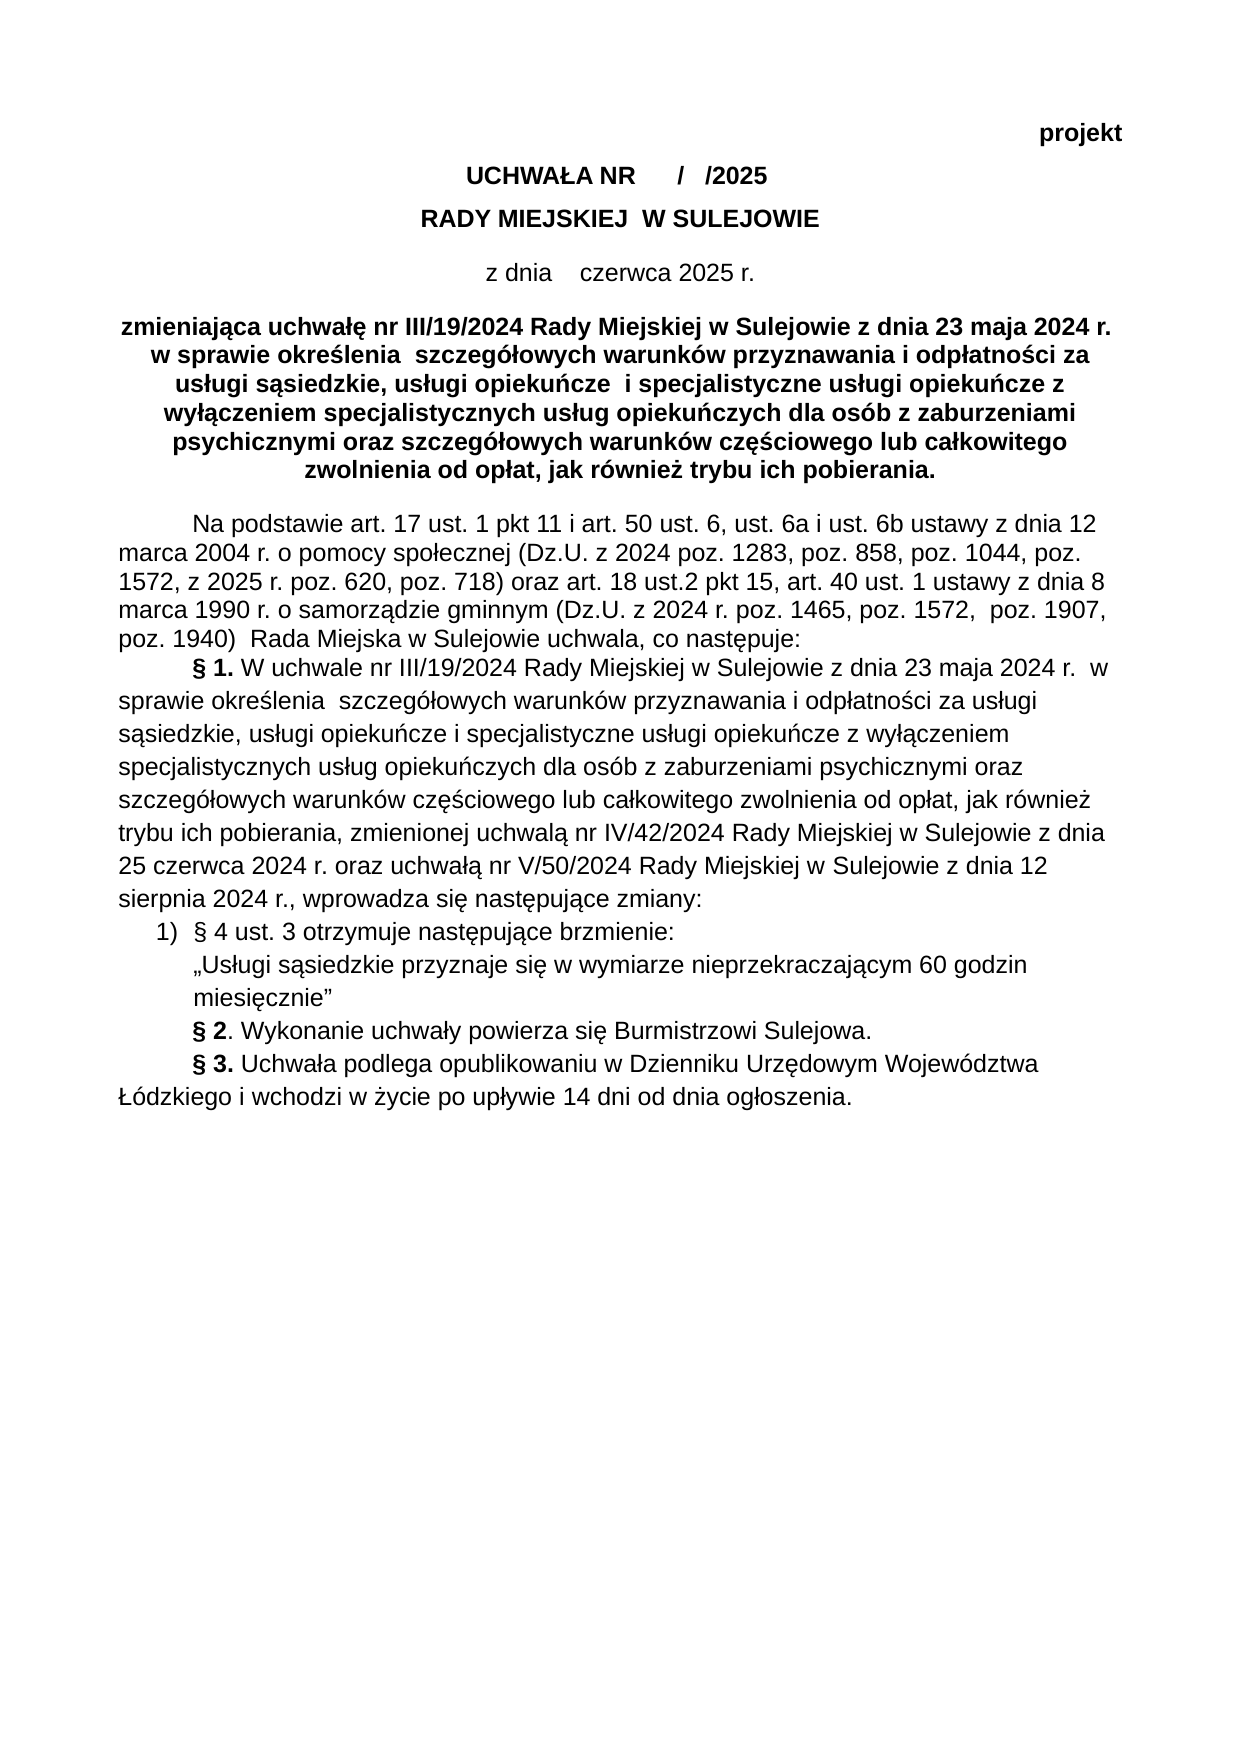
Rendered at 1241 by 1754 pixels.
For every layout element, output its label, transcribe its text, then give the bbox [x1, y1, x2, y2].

text § 3. Uchwała podlega opublikowaniu w Dzienniku Urzędowym Województwa Łódzkiego i wchodzi w życie po upływie 14 dni od dnia ogłoszenia. [118, 1049, 1122, 1111]
subtitle RADY MIEJSKIEJ W SULEJOWIE [118, 204, 1122, 233]
text § 2. Wykonanie uchwały powierza się Burmistrzowi Sulejowa. [118, 1016, 1122, 1045]
text UCHWAŁA NR / /2025 [118, 161, 1122, 190]
list § 4 ust. 3 otrzymuje następujące brzmienie: [156, 917, 1122, 946]
text projekt [118, 118, 1122, 147]
text Na podstawie art. 17 ust. 1 pkt 11 i art. 50 ust. 6, ust. 6a i ust. 6b ustawy z dnia 12 marca 2004 r. o pomocy społecznej (Dz.U. z 2024 poz. 1283, poz. 858, poz. 1044, poz. 1572, z 2025 r. poz. 620, poz. 718) oraz art. 18 ust.2 pkt 15, art. 40 ust. 1 ustawy z dnia 8 marca 1990 r. o samorządzie gminnym (Dz.U. z 2024 r. poz. 1465, poz. 1572, poz. 1907, poz. 1940) Rada Miejska w Sulejowie uchwala, co następuje: [118, 509, 1122, 653]
text „Usługi sąsiedzkie przyznaje się w wymiarze nieprzekraczającym 60 godzin miesięcznie” [193, 950, 1122, 1012]
text w sprawie określenia szczegółowych warunków przyznawania i odpłatności za usługi sąsiedzkie, usługi opiekuńcze i specjalistyczne usługi opiekuńcze z wyłączeniem specjalistycznych usług opiekuńczych dla osób z zaburzeniami psychicznymi oraz szczegółowych warunków częściowego lub całkowitego zwolnienia od opłat, jak również trybu ich pobierania. [118, 340, 1122, 484]
subtitle z dnia czerwca 2025 r. [118, 258, 1122, 287]
text § 1. W uchwale nr III/19/2024 Rady Miejskiej w Sulejowie z dnia 23 maja 2024 r. w sprawie określenia szczegółowych warunków przyznawania i odpłatności za usługi sąsiedzkie, usługi opiekuńcze i specjalistyczne usługi opiekuńcze z wyłączeniem specjalistycznych usług opiekuńczych dla osób z zaburzeniami psychicznymi oraz szczegółowych warunków częściowego lub całkowitego zwolnienia od opłat, jak również trybu ich pobierania, zmienionej uchwalą nr IV/42/2024 Rady Miejskiej w Sulejowie z dnia 25 czerwca 2024 r. oraz uchwałą nr V/50/2024 Rady Miejskiej w Sulejowie z dnia 12 sierpnia 2024 r., wprowadza się następujące zmiany: [118, 653, 1122, 913]
text zmieniająca uchwałę nr III/19/2024 Rady Miejskiej w Sulejowie z dnia 23 maja 2024 r. [118, 311, 1122, 340]
